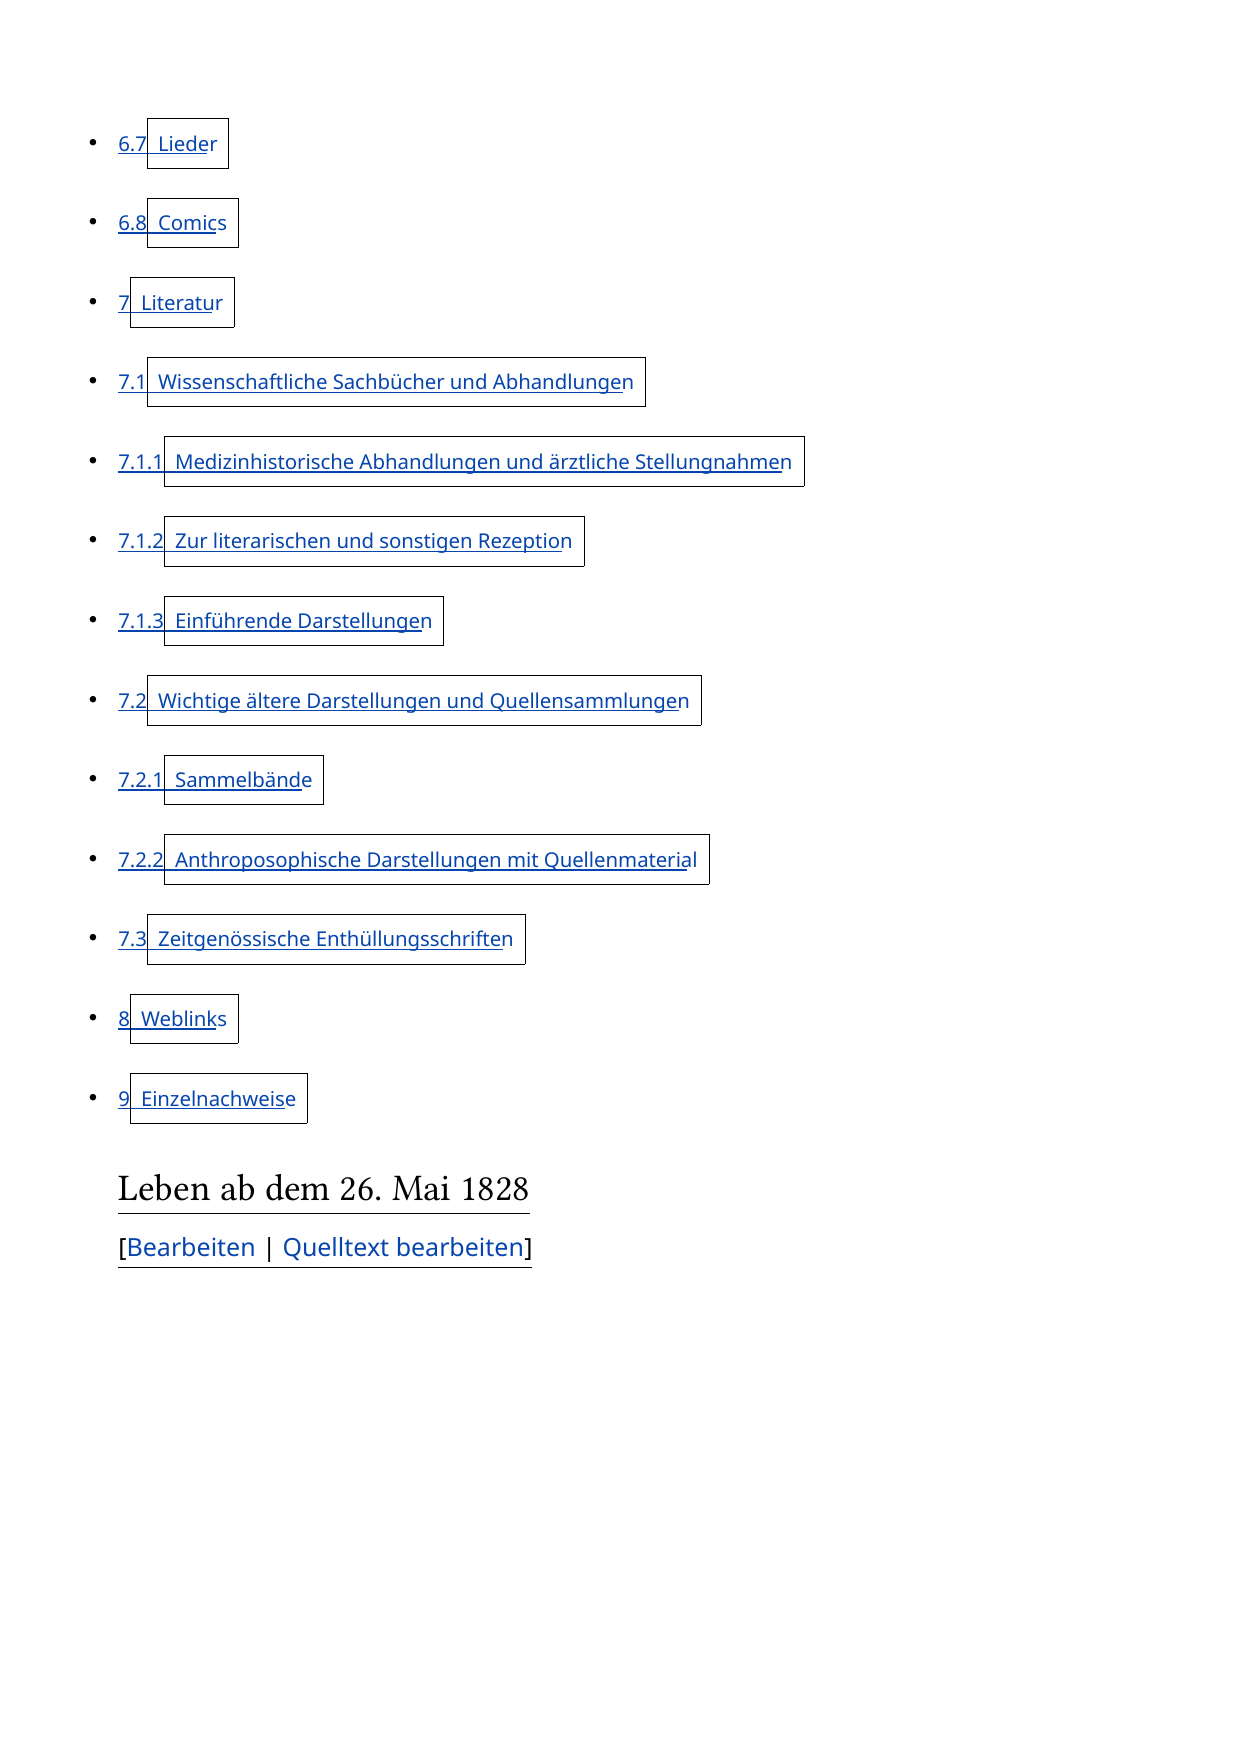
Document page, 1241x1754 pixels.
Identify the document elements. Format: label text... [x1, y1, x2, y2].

list 7.1.3 [118, 596, 164, 630]
list 7 [118, 277, 130, 312]
list 7.3 [118, 914, 147, 949]
list [646, 357, 1122, 407]
list 7.2.2 [118, 834, 164, 869]
list Literatur [131, 278, 234, 327]
list [526, 914, 1122, 964]
list Lieder [148, 119, 228, 168]
list [805, 436, 1122, 486]
list Anthroposophische Darstellungen mit Quellenmaterial [165, 835, 709, 884]
list [324, 755, 1122, 804]
list [710, 834, 1122, 884]
list [585, 516, 1122, 566]
list [118, 234, 147, 247]
list 8Weblinks [118, 993, 238, 1028]
list [118, 154, 147, 168]
list Zur literarischen und sonstigen Rezeption [165, 517, 584, 566]
list [444, 596, 1122, 645]
list Medizinhistorische Abhandlungen und ärztliche Stellungnahmen [165, 437, 804, 486]
list [239, 198, 1122, 247]
list Sammelbände [165, 756, 323, 804]
list 7.1 [118, 357, 147, 392]
list 9 [118, 1073, 130, 1108]
list 8Weblinks [131, 995, 238, 1043]
list 7.2.1 [118, 755, 164, 789]
list 7.1.1 [118, 436, 164, 471]
list [702, 675, 1122, 725]
list [235, 277, 1122, 327]
list [118, 791, 164, 804]
list 6.7 [118, 118, 147, 153]
list Zeitgenössische Enthüllungsschriften [148, 915, 525, 964]
list [308, 1073, 1122, 1123]
list [229, 118, 1122, 168]
list Einführende Darstellungen [165, 597, 443, 645]
list 7.2 [118, 675, 147, 710]
list 8Weblinks [239, 993, 1122, 1043]
list 6.8 [118, 198, 147, 232]
text [Bearbeiten | Quelltext bearbeiten] [118, 1230, 1122, 1267]
list 7.1.2 [118, 516, 164, 551]
subtitle Leben ab dem 26. Mai 1828 [118, 1167, 1122, 1213]
list Comics [148, 199, 238, 247]
list Wichtige ältere Darstellungen und Quellensammlungen [148, 676, 701, 725]
list Einzelnachweise [131, 1074, 307, 1123]
list Wissenschaftliche Sachbücher und Abhandlungen [148, 358, 645, 406]
